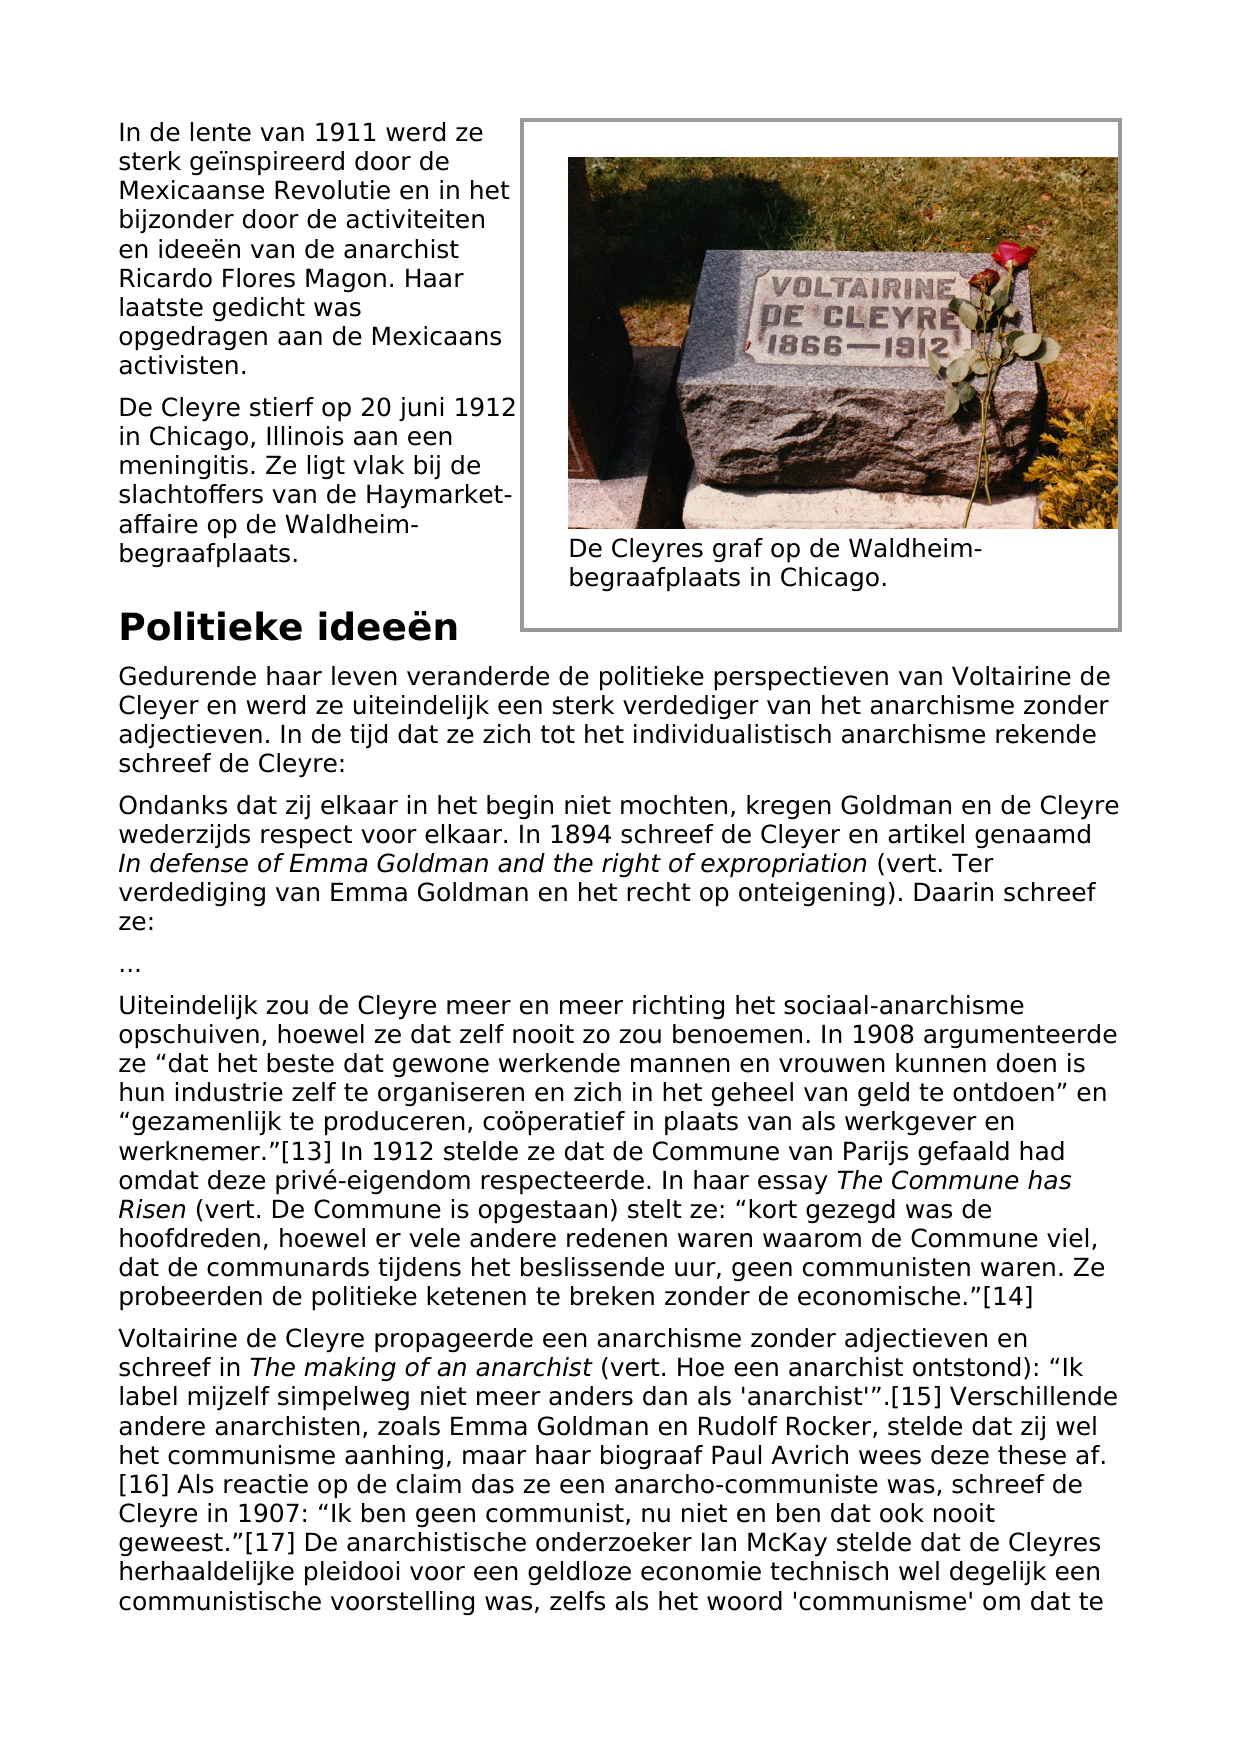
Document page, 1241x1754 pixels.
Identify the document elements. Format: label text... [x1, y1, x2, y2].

text De Cleyre stierf op 20 juni 1912 in Chicago, Illinois aan een meningitis. Ze ligt vlak bij de slachtoffers van de Haymarket-affaire op de Waldheim-begraafplaats. [118, 393, 520, 568]
text Voltairine de Cleyre propageerde een anarchisme zonder adjectieven en schreef in The making of an anarchist (vert. Hoe een anarchist ontstond): “Ik label mijzelf simpelweg niet meer anders dan als 'anarchist'”.[15] Verschillende andere anarchisten, zoals Emma Goldman en Rudolf Rocker, stelde dat zij wel het communisme aanhing, maar haar biograaf Paul Avrich wees deze these af.[16] Als reactie op de claim das ze een anarcho-communiste was, schreef de Cleyre in 1907: “Ik ben geen communist, nu niet en ben dat ook nooit geweest.”[17] De anarchistische onderzoeker Ian McKay stelde dat de Cleyres herhaaldelijke pleidooi voor een geldloze economie technisch wel degelijk een communistische voorstelling was, zelfs als het woord 'communisme' om dat te [118, 1324, 1122, 1616]
picture [568, 157, 1118, 529]
text ... [118, 949, 1122, 978]
table_header De Cleyres graf op de Waldheim-begraafplaats in Chicago. [533, 122, 1118, 628]
text In de lente van 1911 werd ze sterk geïnspireerd door de Mexicaanse Revolutie en in het bijzonder door de activiteiten en ideeën van de anarchist Ricardo Flores Magon. Haar laatste gedicht was opgedragen aan de Mexicaans activisten. [118, 118, 520, 381]
subtitle Politieke ideeën [118, 606, 1122, 649]
text Gedurende haar leven veranderde de politieke perspectieven van Voltairine de Cleyer en werd ze uiteindelijk een sterk verdediger van het anarchisme zonder adjectieven. In de tijd dat ze zich tot het individualistisch anarchisme rekende schreef de Cleyre: [118, 662, 1122, 778]
text Uiteindelijk zou de Cleyre meer en meer richting het sociaal-anarchisme opschuiven, hoewel ze dat zelf nooit zo zou benoemen. In 1908 argumenteerde ze “dat het beste dat gewone werkende mannen en vrouwen kunnen doen is hun industrie zelf te organiseren en zich in het geheel van geld te ontdoen” en “gezamenlijk te produceren, coöperatief in plaats van als werkgever en werknemer.”[13] In 1912 stelde ze dat de Commune van Parijs gefaald had omdat deze privé-eigendom respecteerde. In haar essay The Commune has Risen (vert. De Commune is opgestaan) stelt ze: “kort gezegd was de hoofdreden, hoewel er vele andere redenen waren waarom de Commune viel, dat de communards tijdens het beslissende uur, geen communisten waren. Ze probeerden de politieke ketenen te breken zonder de economische.”[14] [118, 991, 1122, 1312]
text Ondanks dat zij elkaar in het begin niet mochten, kregen Goldman en de Cleyre wederzijds respect voor elkaar. In 1894 schreef de Cleyer en artikel genaamd In defense of Emma Goldman and the right of expropriation (vert. Ter verdediging van Emma Goldman en het recht op onteigening). Daarin schreef ze: [118, 791, 1122, 937]
